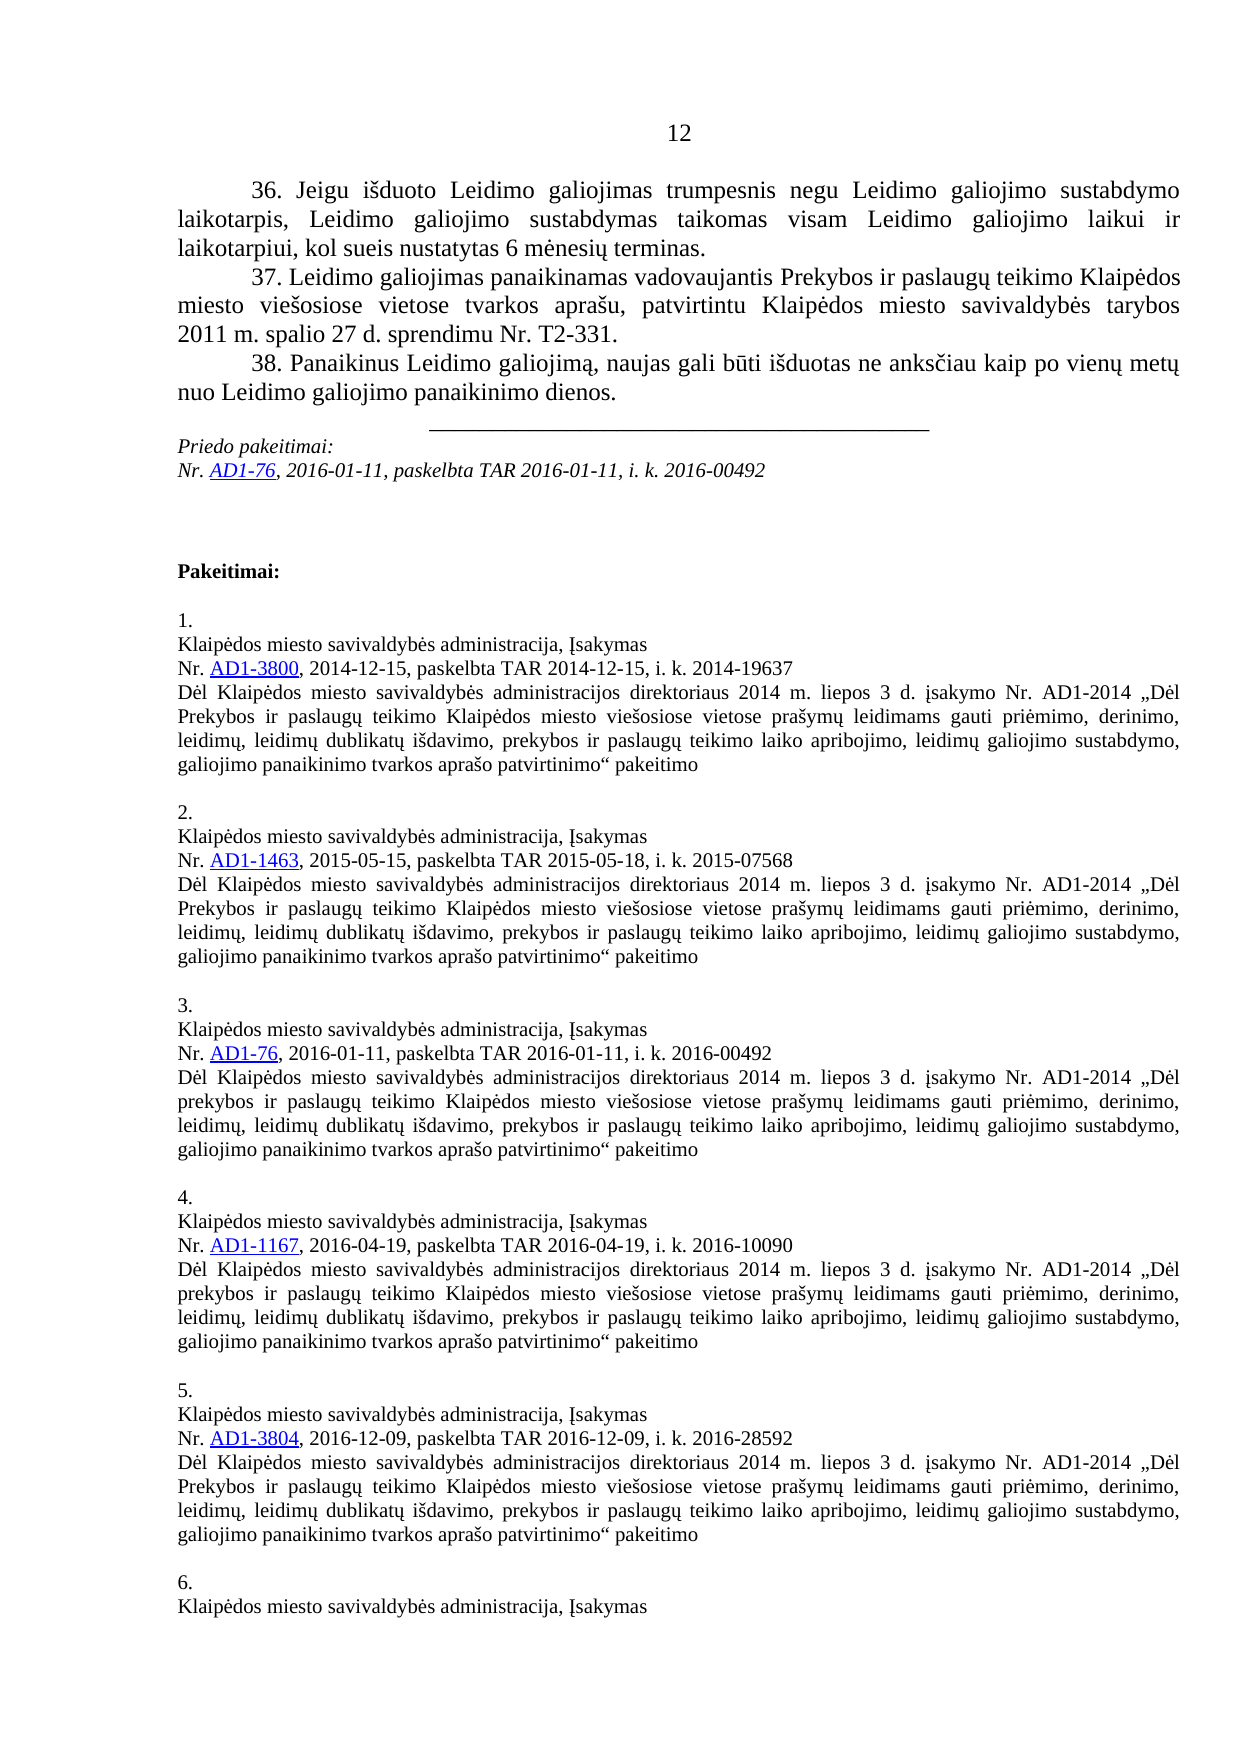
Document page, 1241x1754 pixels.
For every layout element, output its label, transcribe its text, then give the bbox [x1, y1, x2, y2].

text 3. [177, 992, 1181, 1017]
text Nr. AD1-1167, 2016-04-19, paskelbta TAR 2016-04-19, i. k. 2016-10090 [177, 1233, 1181, 1257]
text 1. [177, 607, 1181, 632]
text Priedo pakeitimai: [177, 434, 1181, 458]
text Klaipėdos miesto savivaldybės administracija, Įsakymas [177, 1209, 1181, 1233]
text Dėl Klaipėdos miesto savivaldybės administracijos direktoriaus 2014 m. liepos 3 d. įsakymo Nr. AD1-2014 „Dėl Prekybos ir paslaugų teikimo Klaipėdos miesto viešosiose vietose prašymų leidimams gauti priėmimo, derinimo, leidimų, leidimų dublikatų išdavimo, prekybos ir paslaugų teikimo laiko apribojimo, leidimų galiojimo sustabdymo, galiojimo panaikinimo tvarkos aprašo patvirtinimo“ pakeitimo [177, 1450, 1181, 1546]
text 2. [177, 800, 1181, 824]
text 36. Jeigu išduoto Leidimo galiojimas trumpesnis negu Leidimo galiojimo sustabdymo laikotarpis, Leidimo galiojimo sustabdymas taikomas visam Leidimo galiojimo laikui ir laikotarpiui, kol sueis nustatytas 6 mėnesių terminas. [177, 176, 1181, 262]
text Dėl Klaipėdos miesto savivaldybės administracijos direktoriaus 2014 m. liepos 3 d. įsakymo Nr. AD1-2014 „Dėl Prekybos ir paslaugų teikimo Klaipėdos miesto viešosiose vietose prašymų leidimams gauti priėmimo, derinimo, leidimų, leidimų dublikatų išdavimo, prekybos ir paslaugų teikimo laiko apribojimo, leidimų galiojimo sustabdymo, galiojimo panaikinimo tvarkos aprašo patvirtinimo“ pakeitimo [177, 680, 1181, 776]
text Klaipėdos miesto savivaldybės administracija, Įsakymas [177, 632, 1181, 656]
text Dėl Klaipėdos miesto savivaldybės administracijos direktoriaus 2014 m. liepos 3 d. įsakymo Nr. AD1-2014 „Dėl prekybos ir paslaugų teikimo Klaipėdos miesto viešosiose vietose prašymų leidimams gauti priėmimo, derinimo, leidimų, leidimų dublikatų išdavimo, prekybos ir paslaugų teikimo laiko apribojimo, leidimų galiojimo sustabdymo, galiojimo panaikinimo tvarkos aprašo patvirtinimo“ pakeitimo [177, 1257, 1181, 1353]
text ________________________________________ [177, 406, 1181, 434]
text Klaipėdos miesto savivaldybės administracija, Įsakymas [177, 824, 1181, 848]
text 38. Panaikinus Leidimo galiojimą, naujas gali būti išduotas ne anksčiau kaip po vienų metų nuo Leidimo galiojimo panaikinimo dienos. [177, 348, 1181, 406]
text 37. Leidimo galiojimas panaikinamas vadovaujantis Prekybos ir paslaugų teikimo Klaipėdos miesto viešosiose vietose tvarkos aprašu, patvirtintu Klaipėdos miesto savivaldybės tarybos 2011 m. spalio 27 d. sprendimu Nr. T2-331. [177, 262, 1181, 348]
text Nr. AD1-76, 2016-01-11, paskelbta TAR 2016-01-11, i. k. 2016-00492 [177, 458, 1181, 482]
text Klaipėdos miesto savivaldybės administracija, Įsakymas [177, 1017, 1181, 1041]
text Nr. AD1-3804, 2016-12-09, paskelbta TAR 2016-12-09, i. k. 2016-28592 [177, 1426, 1181, 1450]
text Dėl Klaipėdos miesto savivaldybės administracijos direktoriaus 2014 m. liepos 3 d. įsakymo Nr. AD1-2014 „Dėl Prekybos ir paslaugų teikimo Klaipėdos miesto viešosiose vietose prašymų leidimams gauti priėmimo, derinimo, leidimų, leidimų dublikatų išdavimo, prekybos ir paslaugų teikimo laiko apribojimo, leidimų galiojimo sustabdymo, galiojimo panaikinimo tvarkos aprašo patvirtinimo“ pakeitimo [177, 872, 1181, 968]
text Pakeitimai: [177, 559, 1181, 583]
text 5. [177, 1377, 1181, 1402]
text Nr. AD1-76, 2016-01-11, paskelbta TAR 2016-01-11, i. k. 2016-00492 [177, 1041, 1181, 1065]
text Klaipėdos miesto savivaldybės administracija, Įsakymas [177, 1402, 1181, 1426]
text Nr. AD1-1463, 2015-05-15, paskelbta TAR 2015-05-18, i. k. 2015-07568 [177, 848, 1181, 872]
text Nr. AD1-3800, 2014-12-15, paskelbta TAR 2014-12-15, i. k. 2014-19637 [177, 656, 1181, 680]
text Klaipėdos miesto savivaldybės administracija, Įsakymas [177, 1594, 1181, 1618]
text 6. [177, 1570, 1181, 1594]
text 4. [177, 1185, 1181, 1209]
text Dėl Klaipėdos miesto savivaldybės administracijos direktoriaus 2014 m. liepos 3 d. įsakymo Nr. AD1-2014 „Dėl prekybos ir paslaugų teikimo Klaipėdos miesto viešosiose vietose prašymų leidimams gauti priėmimo, derinimo, leidimų, leidimų dublikatų išdavimo, prekybos ir paslaugų teikimo laiko apribojimo, leidimų galiojimo sustabdymo, galiojimo panaikinimo tvarkos aprašo patvirtinimo“ pakeitimo [177, 1065, 1181, 1161]
